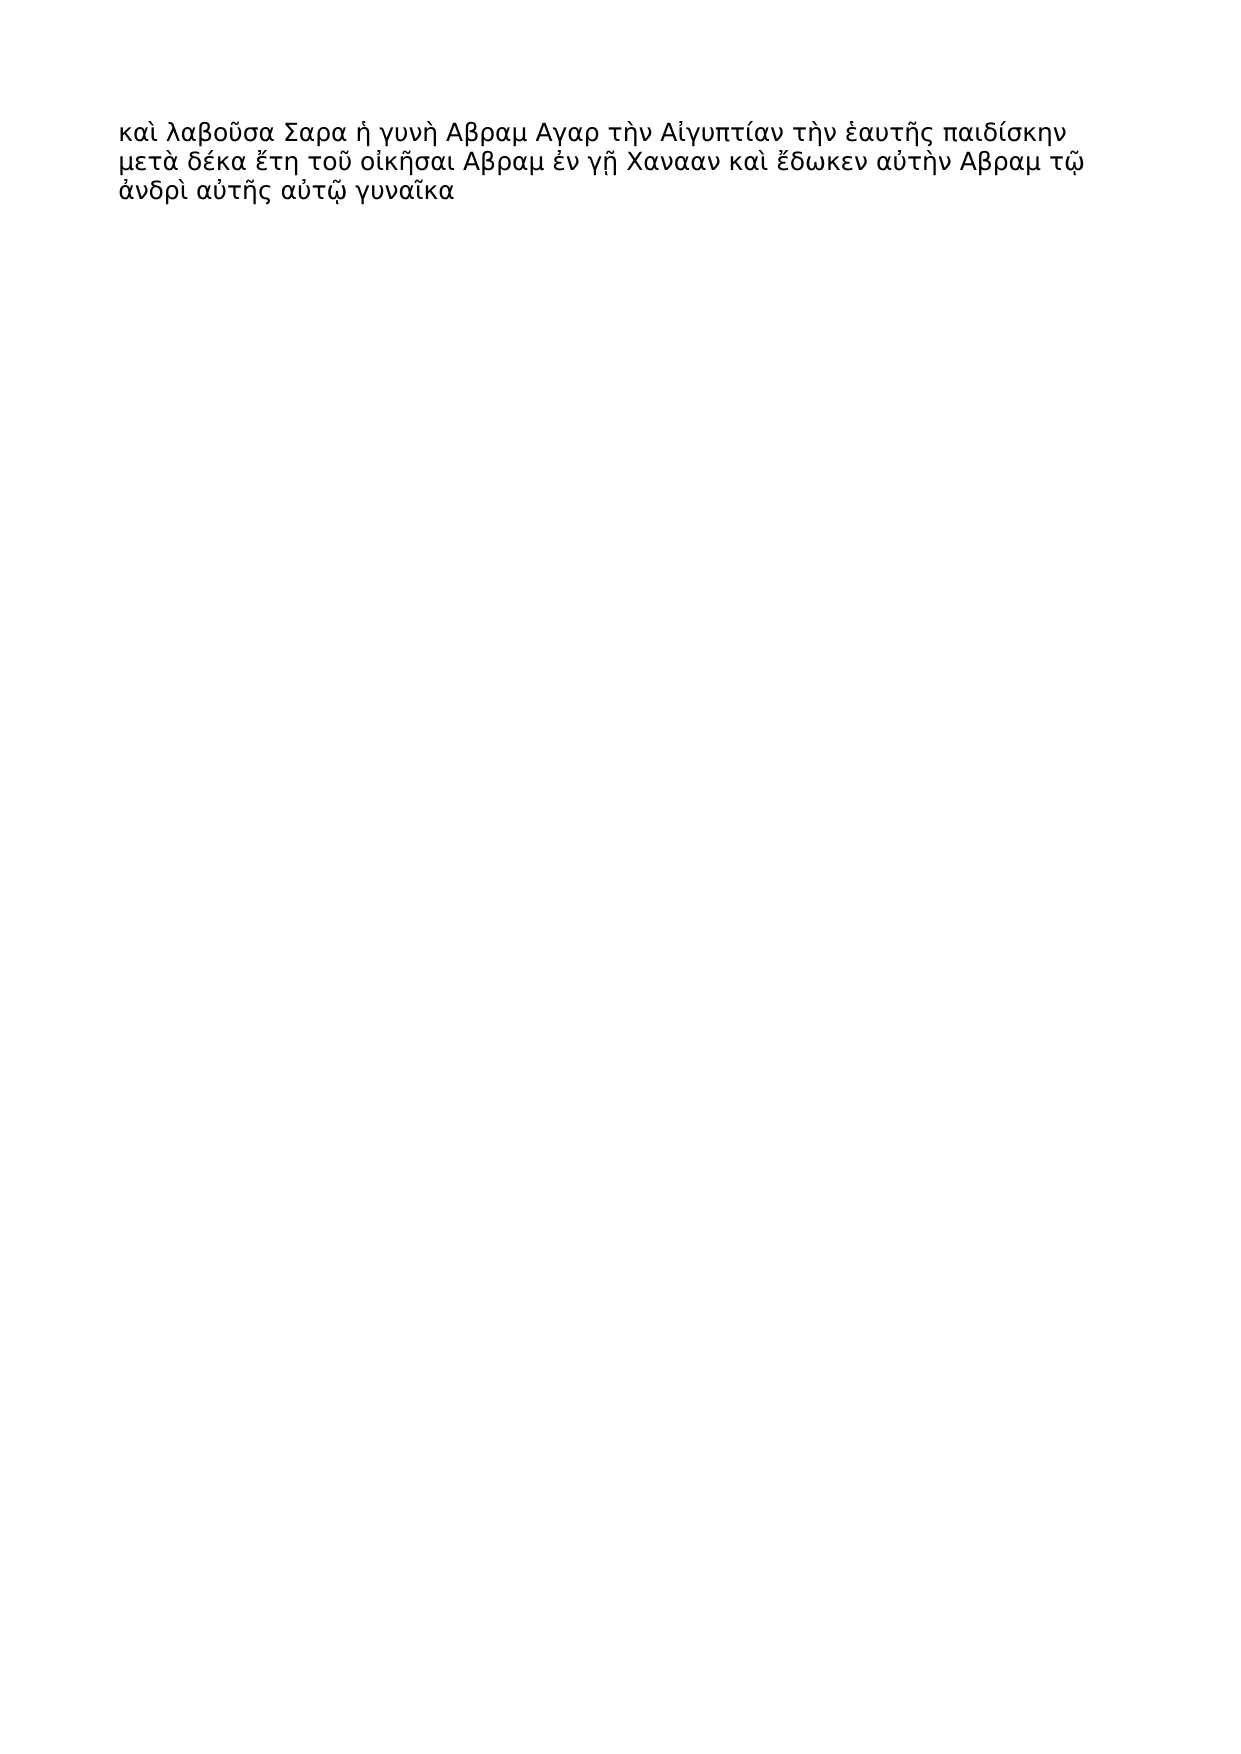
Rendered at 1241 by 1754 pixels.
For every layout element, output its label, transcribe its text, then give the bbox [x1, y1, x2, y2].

text καὶ λαβοῦσα Σαρα ἡ γυνὴ Αβραμ Αγαρ τὴν Αἰγυπτίαν τὴν ἑαυτῆς παιδίσκην μετὰ δέκα ἔτη τοῦ οἰκῆσαι Αβραμ ἐν γῇ Χανααν καὶ ἔδωκεν αὐτὴν Αβραμ τῷ ἀνδρὶ αὐτῆς αὐτῷ γυναῖκα [118, 118, 1122, 206]
